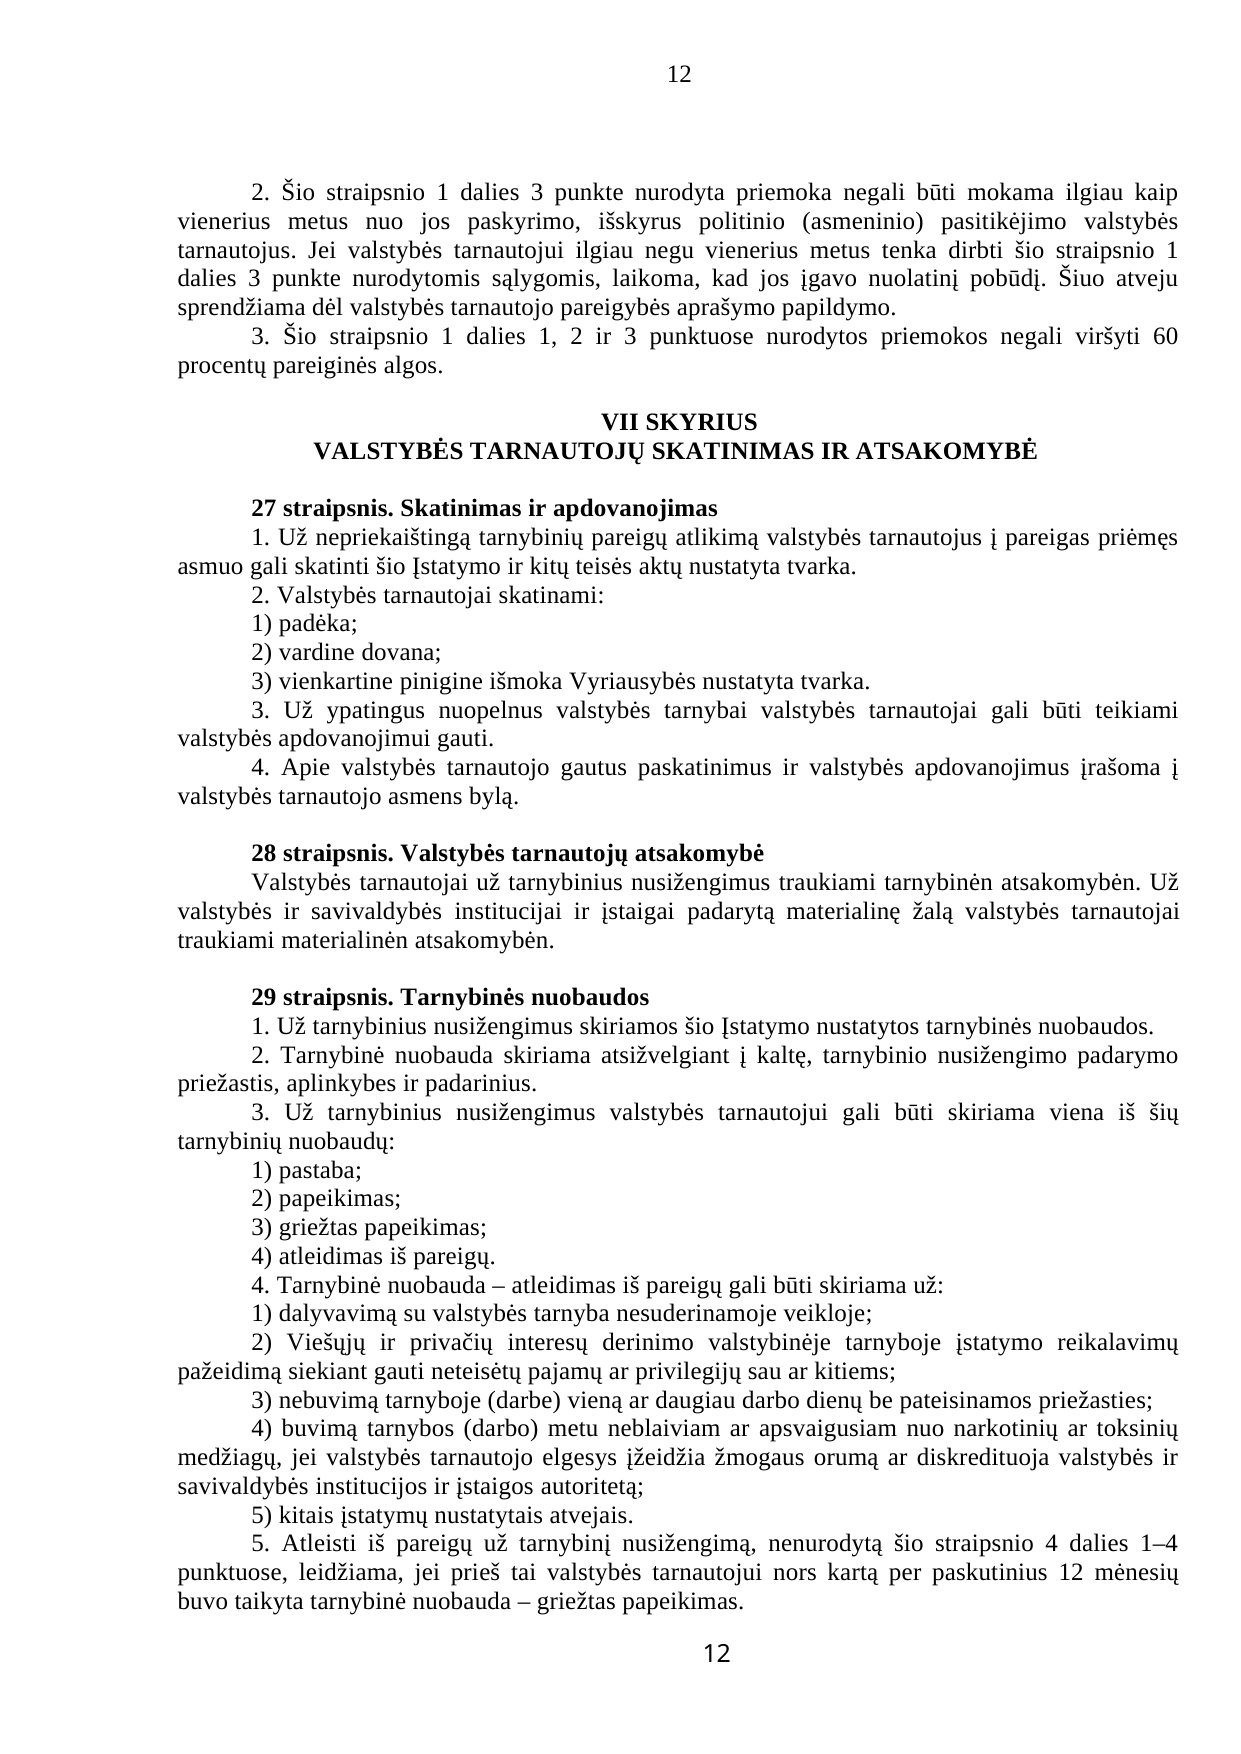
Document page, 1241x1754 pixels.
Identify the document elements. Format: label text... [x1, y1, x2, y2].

text 1. Už nepriekaištingą tarnybinių pareigų atlikimą valstybės tarnautojus į pareigas priėmęs asmuo gali skatinti šio Įstatymo ir kitų teisės aktų nustatyta tvarka. [177, 522, 1181, 580]
text 1) padėka; [177, 608, 1181, 637]
text 2) vardine dovana; [177, 637, 1181, 666]
text 28 straipsnis. Valstybės tarnautojų atsakomybė [177, 838, 1181, 867]
text 3) griežtas papeikimas; [177, 1212, 1181, 1241]
text 4) buvimą tarnybos (darbo) metu neblaiviam ar apsvaigusiam nuo narkotinių ar toksinių medžiagų, jei valstybės tarnautojo elgesys įžeidžia žmogaus orumą ar diskredituoja valstybės ir savivaldybės institucijos ir įstaigos autoritetą; [177, 1413, 1181, 1500]
text Valstybės tarnautojai už tarnybinius nusižengimus traukiami tarnybinėn atsakomybėn. Už valstybės ir savivaldybės institucijai ir įstaigai padarytą materialinę žalą valstybės tarnautojai traukiami materialinėn atsakomybėn. [177, 867, 1181, 953]
text 2. Tarnybinė nuobauda skiriama atsižvelgiant į kaltę, tarnybinio nusižengimo padarymo priežastis, aplinkybes ir padarinius. [177, 1040, 1181, 1097]
text 1) dalyvavimą su valstybės tarnyba nesuderinamoje veikloje; [177, 1298, 1181, 1327]
text 4. Tarnybinė nuobauda – atleidimas iš pareigų gali būti skiriama už: [177, 1270, 1181, 1298]
text 29 straipsnis. Tarnybinės nuobaudos [177, 982, 1181, 1011]
text 2) Viešųjų ir privačių interesų derinimo valstybinėje tarnyboje įstatymo reikalavimų pažeidimą siekiant gauti neteisėtų pajamų ar privilegijų sau ar kitiems; [177, 1327, 1181, 1385]
text 1. Už tarnybinius nusižengimus skiriamos šio Įstatymo nustatytos tarnybinės nuobaudos. [177, 1011, 1181, 1040]
text 3) vienkartine pinigine išmoka Vyriausybės nustatyta tvarka. [177, 666, 1181, 695]
text 5. Atleisti iš pareigų už tarnybinį nusižengimą, nenurodytą šio straipsnio 4 dalies 1–4 punktuose, leidžiama, jei prieš tai valstybės tarnautojui nors kartą per paskutinius 12 mėnesių buvo taikyta tarnybinė nuobauda – griežtas papeikimas. [177, 1528, 1181, 1615]
text 27 straipsnis. Skatinimas ir apdovanojimas [177, 493, 1181, 522]
text 3. Už tarnybinius nusižengimus valstybės tarnautojui gali būti skiriama viena iš šių tarnybinių nuobaudų: [177, 1097, 1181, 1155]
text 2. Šio straipsnio 1 dalies 3 punkte nurodyta priemoka negali būti mokama ilgiau kaip vienerius metus nuo jos paskyrimo, išskyrus politinio (asmeninio) pasitikėjimo valstybės tarnautojus. Jei valstybės tarnautojui ilgiau negu vienerius metus tenka dirbti šio straipsnio 1 dalies 3 punkte nurodytomis sąlygomis, laikoma, kad jos įgavo nuolatinį pobūdį. Šiuo atveju sprendžiama dėl valstybės tarnautojo pareigybės aprašymo papildymo. [177, 177, 1181, 321]
text 2. Valstybės tarnautojai skatinami: [177, 580, 1181, 608]
text VII SKYRIUS [177, 407, 1181, 436]
text 4. Apie valstybės tarnautojo gautus paskatinimus ir valstybės apdovanojimus įrašoma į valstybės tarnautojo asmens bylą. [177, 752, 1181, 810]
text 4) atleidimas iš pareigų. [177, 1241, 1181, 1270]
text 1) pastaba; [177, 1155, 1181, 1183]
text VALSTYBĖS TARNAUTOJŲ SKATINIMAS IR ATSAKOMYBĖ [177, 436, 1181, 465]
text 3) nebuvimą tarnyboje (darbe) vieną ar daugiau darbo dienų be pateisinamos priežasties; [177, 1385, 1181, 1413]
text 3. Šio straipsnio 1 dalies 1, 2 ir 3 punktuose nurodytos priemokos negali viršyti 60 procentų pareiginės algos. [177, 321, 1181, 378]
text 5) kitais įstatymų nustatytais atvejais. [177, 1500, 1181, 1528]
text 2) papeikimas; [177, 1183, 1181, 1212]
text 3. Už ypatingus nuopelnus valstybės tarnybai valstybės tarnautojai gali būti teikiami valstybės apdovanojimui gauti. [177, 695, 1181, 752]
